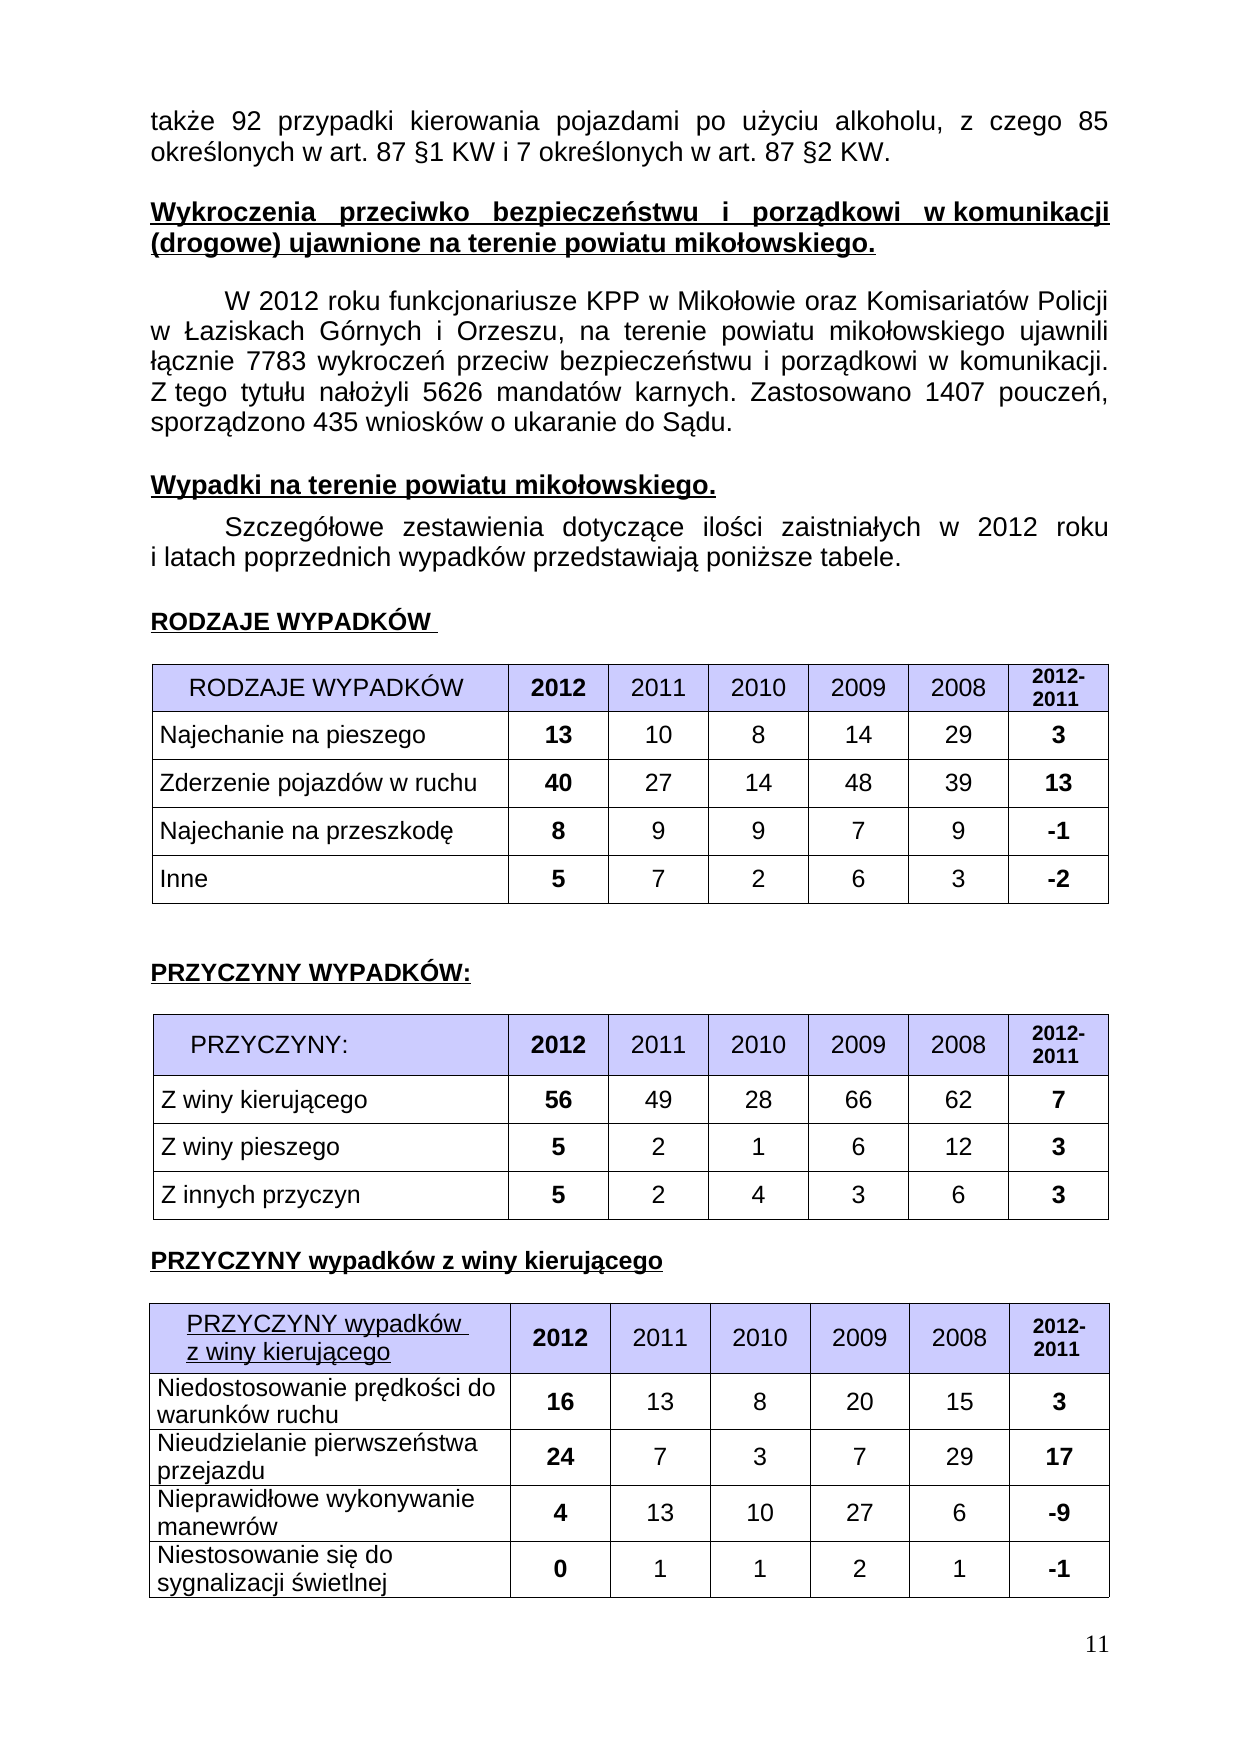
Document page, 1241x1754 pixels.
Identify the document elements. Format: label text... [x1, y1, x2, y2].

table_cell 2 [709, 856, 808, 902]
table_cell 4 [709, 1172, 808, 1219]
table_cell 29 [909, 712, 1008, 759]
table_cell -2 [1009, 856, 1108, 902]
table_cell 9 [909, 808, 1008, 855]
table_cell 13 [1009, 760, 1108, 807]
table_cell 48 [809, 760, 908, 807]
table_cell 27 [609, 760, 708, 807]
table_cell Inne [153, 856, 508, 902]
text (drogowe) ujawnione na terenie powiatu mikołowskiego. [150, 225, 1109, 258]
table_cell Niedostosowanie prędkości do warunków ruchu [150, 1374, 510, 1429]
table_header 2009 [811, 1304, 909, 1373]
table_header 2012-2011 [1010, 1304, 1109, 1373]
table_cell 9 [709, 808, 808, 855]
table_header 2011 [609, 1015, 708, 1075]
table_cell 3 [909, 856, 1008, 902]
table_header 2010 [711, 1304, 810, 1373]
table_cell Najechanie na przeszkodę [153, 808, 508, 855]
table_cell 27 [811, 1486, 909, 1541]
table_cell 2 [609, 1172, 708, 1219]
text PRZYCZYNY WYPADKÓW: [150, 958, 1109, 986]
table_cell 7 [611, 1430, 710, 1485]
table_cell 6 [909, 1172, 1008, 1219]
table_header 2009 [809, 1015, 908, 1075]
table_cell 66 [809, 1076, 908, 1123]
table_header 2010 [709, 665, 808, 711]
table_header RODZAJE WYPADKÓW [153, 665, 508, 711]
table_cell 3 [1009, 1172, 1108, 1219]
table_cell -1 [1010, 1542, 1109, 1597]
table_header 2012-2011 [1009, 665, 1108, 711]
table_cell 14 [709, 760, 808, 807]
table_cell 13 [611, 1374, 710, 1429]
table_cell 3 [1009, 712, 1108, 759]
table_cell Nieprawidłowe wykonywanie manewrów [150, 1486, 510, 1541]
text W 2012 roku funkcjonariusze KPP w Mikołowie oraz Komisariatów Policji w Łaziskach Górnych i Orzeszu, na terenie powiatu mikołowskiego ujawnili łącznie 7783 wykroczeń przeciw bezpieczeństwu i porządkowi w komunikacji. Z tego tytułu nałożyli 5626 mandatów karnych. Zastosowano 1407 pouczeń, sporządzono 435 wniosków o ukaranie do Sądu. [150, 286, 1109, 437]
table_cell 3 [1010, 1374, 1109, 1429]
table_cell 7 [1009, 1076, 1108, 1123]
table_cell Zderzenie pojazdów w ruchu [153, 760, 508, 807]
table_cell 6 [910, 1486, 1009, 1541]
table_cell 10 [609, 712, 708, 759]
table_cell 6 [809, 856, 908, 902]
table_cell 3 [711, 1430, 810, 1485]
table_cell Z winy kierującego [154, 1076, 508, 1123]
table_cell Z winy pieszego [154, 1124, 508, 1171]
table_cell Nieudzielanie pierwszeństwa przejazdu [150, 1430, 510, 1485]
table_cell -1 [1009, 808, 1108, 855]
table_header 2010 [709, 1015, 808, 1075]
table_header 2009 [809, 665, 908, 711]
table_cell Najechanie na pieszego [153, 712, 508, 759]
table_cell 1 [711, 1542, 810, 1597]
table_cell 62 [909, 1076, 1008, 1123]
table_cell 8 [711, 1374, 810, 1429]
table_cell 12 [909, 1124, 1008, 1171]
table_cell 0 [511, 1542, 610, 1597]
table_cell 1 [910, 1542, 1009, 1597]
table_cell 2 [811, 1542, 909, 1597]
table_cell 16 [511, 1374, 610, 1429]
table_cell 10 [711, 1486, 810, 1541]
table_cell 24 [511, 1430, 610, 1485]
table_cell 17 [1010, 1430, 1109, 1485]
text RODZAJE WYPADKÓW [150, 608, 1109, 636]
table_header 2008 [909, 1015, 1008, 1075]
table_cell 6 [809, 1124, 908, 1171]
table_cell 20 [811, 1374, 909, 1429]
text Wypadki na terenie powiatu mikołowskiego. [150, 470, 1109, 500]
table_cell 1 [709, 1124, 808, 1171]
table_cell 56 [509, 1076, 608, 1123]
table_header 2008 [909, 665, 1008, 711]
table_cell 3 [809, 1172, 908, 1219]
table_cell 9 [609, 808, 708, 855]
table_header 2008 [910, 1304, 1009, 1373]
table_header 2012 [509, 1015, 608, 1075]
table_cell 14 [809, 712, 908, 759]
table_cell 5 [509, 1124, 608, 1171]
table_header PRZYCZYNY wypadków z winy kierującego [150, 1304, 510, 1373]
table_cell 5 [509, 856, 608, 902]
table_cell 1 [611, 1542, 710, 1597]
table_cell -9 [1010, 1486, 1109, 1541]
subtitle PRZYCZYNY wypadków z winy kierującego [150, 1247, 1109, 1275]
table_cell 5 [509, 1172, 608, 1219]
text Szczegółowe zestawienia dotyczące ilości zaistniałych w 2012 roku i latach poprzednich wypadków przedstawiają poniższe tabele. [150, 512, 1109, 573]
table_header PRZYCZYNY: [154, 1015, 508, 1075]
table_cell 7 [811, 1430, 909, 1485]
table_header 2012 [511, 1304, 610, 1373]
table_cell 40 [509, 760, 608, 807]
table_cell 7 [609, 856, 708, 902]
table_cell 2 [609, 1124, 708, 1171]
table_cell 49 [609, 1076, 708, 1123]
table_cell 4 [511, 1486, 610, 1541]
table_cell 15 [910, 1374, 1009, 1429]
table_cell 7 [809, 808, 908, 855]
table_header 2012 [509, 665, 608, 711]
table_cell 13 [509, 712, 608, 759]
table_cell Niestosowanie się do sygnalizacji świetlnej [150, 1542, 510, 1597]
text także 92 przypadki kierowania pojazdami po użyciu alkoholu, z czego 85 określonych w art. 87 §1 KW i 7 określonych w art. 87 §2 KW. [150, 106, 1109, 167]
table_cell 29 [910, 1430, 1009, 1485]
table_cell 8 [709, 712, 808, 759]
table_cell 13 [611, 1486, 710, 1541]
table_cell 28 [709, 1076, 808, 1123]
table_header 2011 [611, 1304, 710, 1373]
table_cell 8 [509, 808, 608, 855]
text Wykroczenia przeciwko bezpieczeństwu i porządkowi w komunikacji [150, 197, 1109, 223]
table_cell 39 [909, 760, 1008, 807]
table_header 2011 [609, 665, 708, 711]
table_cell 3 [1009, 1124, 1108, 1171]
table_cell Z innych przyczyn [154, 1172, 508, 1219]
table_header 2012-2011 [1009, 1015, 1108, 1075]
